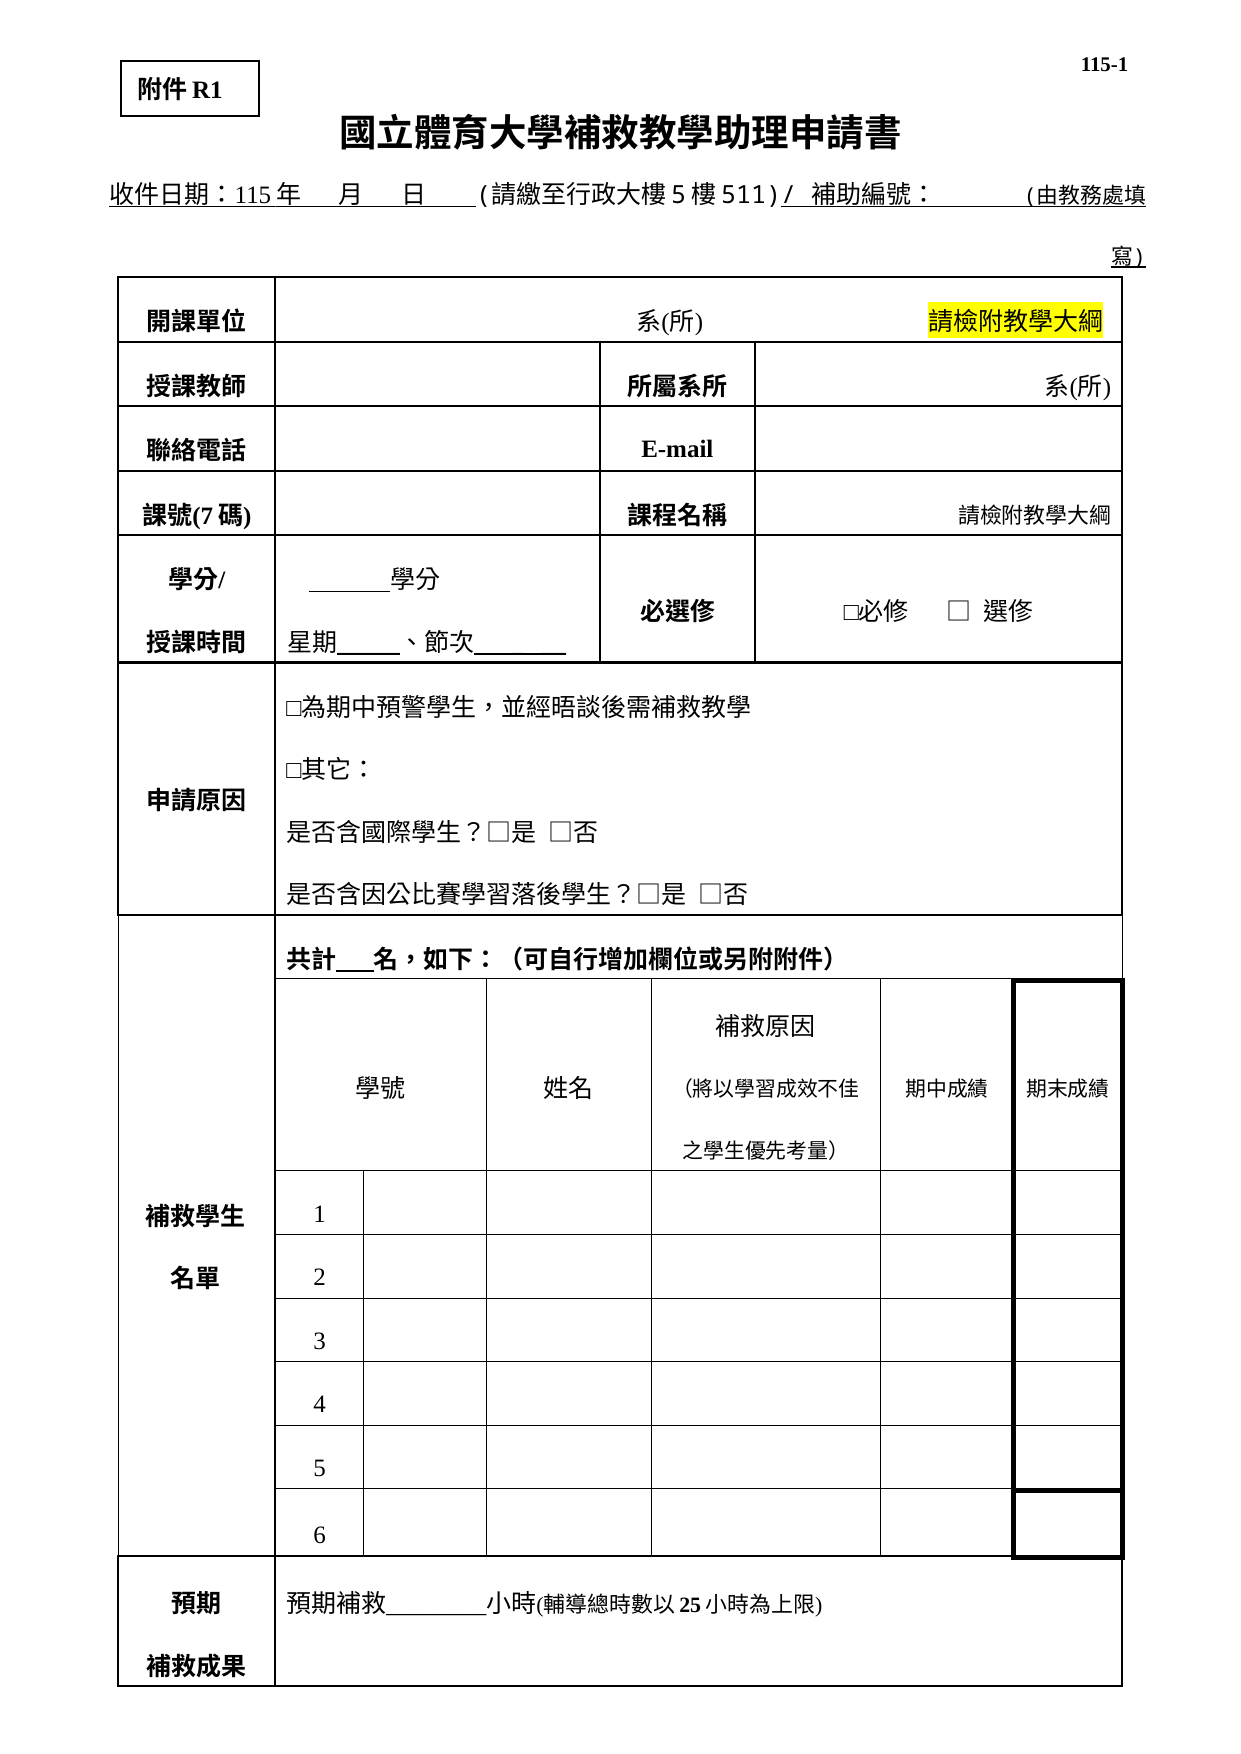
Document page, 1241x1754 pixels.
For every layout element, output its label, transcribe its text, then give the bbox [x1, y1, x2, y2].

table_cell 補救學生 名單 [119, 916, 274, 1555]
table_cell [1016, 1235, 1120, 1297]
table_cell [652, 1489, 880, 1555]
table_cell 1 [276, 1171, 363, 1234]
table_cell [487, 1489, 651, 1555]
table_cell [487, 1299, 651, 1361]
table_cell 期中成績 [881, 979, 1011, 1170]
table_cell [881, 1489, 1011, 1555]
table_header 開課單位 [119, 278, 274, 341]
table_cell 授課教師 [119, 343, 274, 405]
table_cell 2 [276, 1235, 363, 1297]
table_header 系(所) 請檢附教學大綱 [276, 278, 1121, 341]
table_cell [364, 1171, 486, 1234]
table_cell 聯絡電話 [119, 407, 274, 470]
table_cell □為期中預警學生，並經晤談後需補救教學 □其它： 是否含國際學生？□是 □否 是否含因公比賽學習落後學生？□是 □否 [276, 664, 1121, 913]
table_cell [487, 1235, 651, 1297]
table_cell [652, 1362, 880, 1424]
table_cell 5 [276, 1426, 363, 1488]
table_cell [881, 1235, 1011, 1297]
table_cell [487, 1362, 651, 1424]
table_cell 6 [276, 1489, 363, 1555]
table_cell [652, 1299, 880, 1361]
table_cell 學號 [276, 979, 486, 1170]
table_cell 系(所) [756, 343, 1121, 405]
table_cell [364, 1426, 486, 1488]
table_cell [881, 1171, 1011, 1234]
table_cell [364, 1235, 486, 1297]
table_cell [1016, 1362, 1120, 1424]
table_cell [276, 407, 599, 470]
table_cell [1016, 1493, 1120, 1555]
table_cell [881, 1299, 1011, 1361]
table_cell 共計 名，如下：（可自行增加欄位或另附附件） [276, 916, 1122, 978]
table_cell 期末成績 [1016, 983, 1120, 1170]
text 附件R1 [137, 69, 243, 106]
table_cell [1016, 1171, 1120, 1234]
table_cell [364, 1299, 486, 1361]
text 收件日期：115年 月 日 (請繳至行政大樓5樓511)/ 補助編號： (由教務處填寫) [97, 151, 1146, 276]
table_cell 課程名稱 [601, 472, 754, 534]
table_cell [756, 407, 1121, 470]
text 國立體育大學補救教學助理申請書 [112, 88, 1128, 151]
table_cell [1016, 1426, 1120, 1488]
table_cell [652, 1171, 880, 1234]
table_cell [487, 1171, 651, 1234]
table_cell 學分 星期_____、節次 _ __ [276, 536, 599, 661]
table_cell [276, 343, 599, 405]
table_cell [487, 1426, 651, 1488]
table_cell [881, 1426, 1011, 1488]
table_cell 學分/ 授課時間 [119, 536, 274, 661]
text 國立體育大學補救教學助理申請書 [122, 62, 258, 115]
table_cell 必選俢 [601, 536, 754, 661]
table_cell 申請原因 [119, 664, 274, 913]
table_cell 姓名 [487, 979, 651, 1170]
table_cell 課號(7碼) [119, 472, 274, 534]
table_cell [652, 1426, 880, 1488]
table_cell 補救原因 （將以學習成效不佳 之學生優先考量） [652, 979, 880, 1170]
table_cell [652, 1235, 880, 1297]
table_cell 預期 補救成果 [119, 1557, 274, 1685]
table_cell [276, 472, 599, 534]
table_cell 4 [276, 1362, 363, 1424]
table_cell 請檢附教學大綱 [756, 472, 1121, 534]
table_cell [364, 1489, 486, 1555]
table_cell 預期補救________小時(輔導總時數以25小時為上限) [276, 1557, 1121, 1685]
table_cell [881, 1362, 1011, 1424]
table_cell □必修 □ 選俢 [756, 536, 1121, 661]
table_cell [364, 1362, 486, 1424]
table_cell 所屬系所 [601, 343, 754, 405]
table_cell E-mail [601, 407, 754, 470]
table_cell 3 [276, 1299, 363, 1361]
table_cell [1016, 1299, 1120, 1361]
